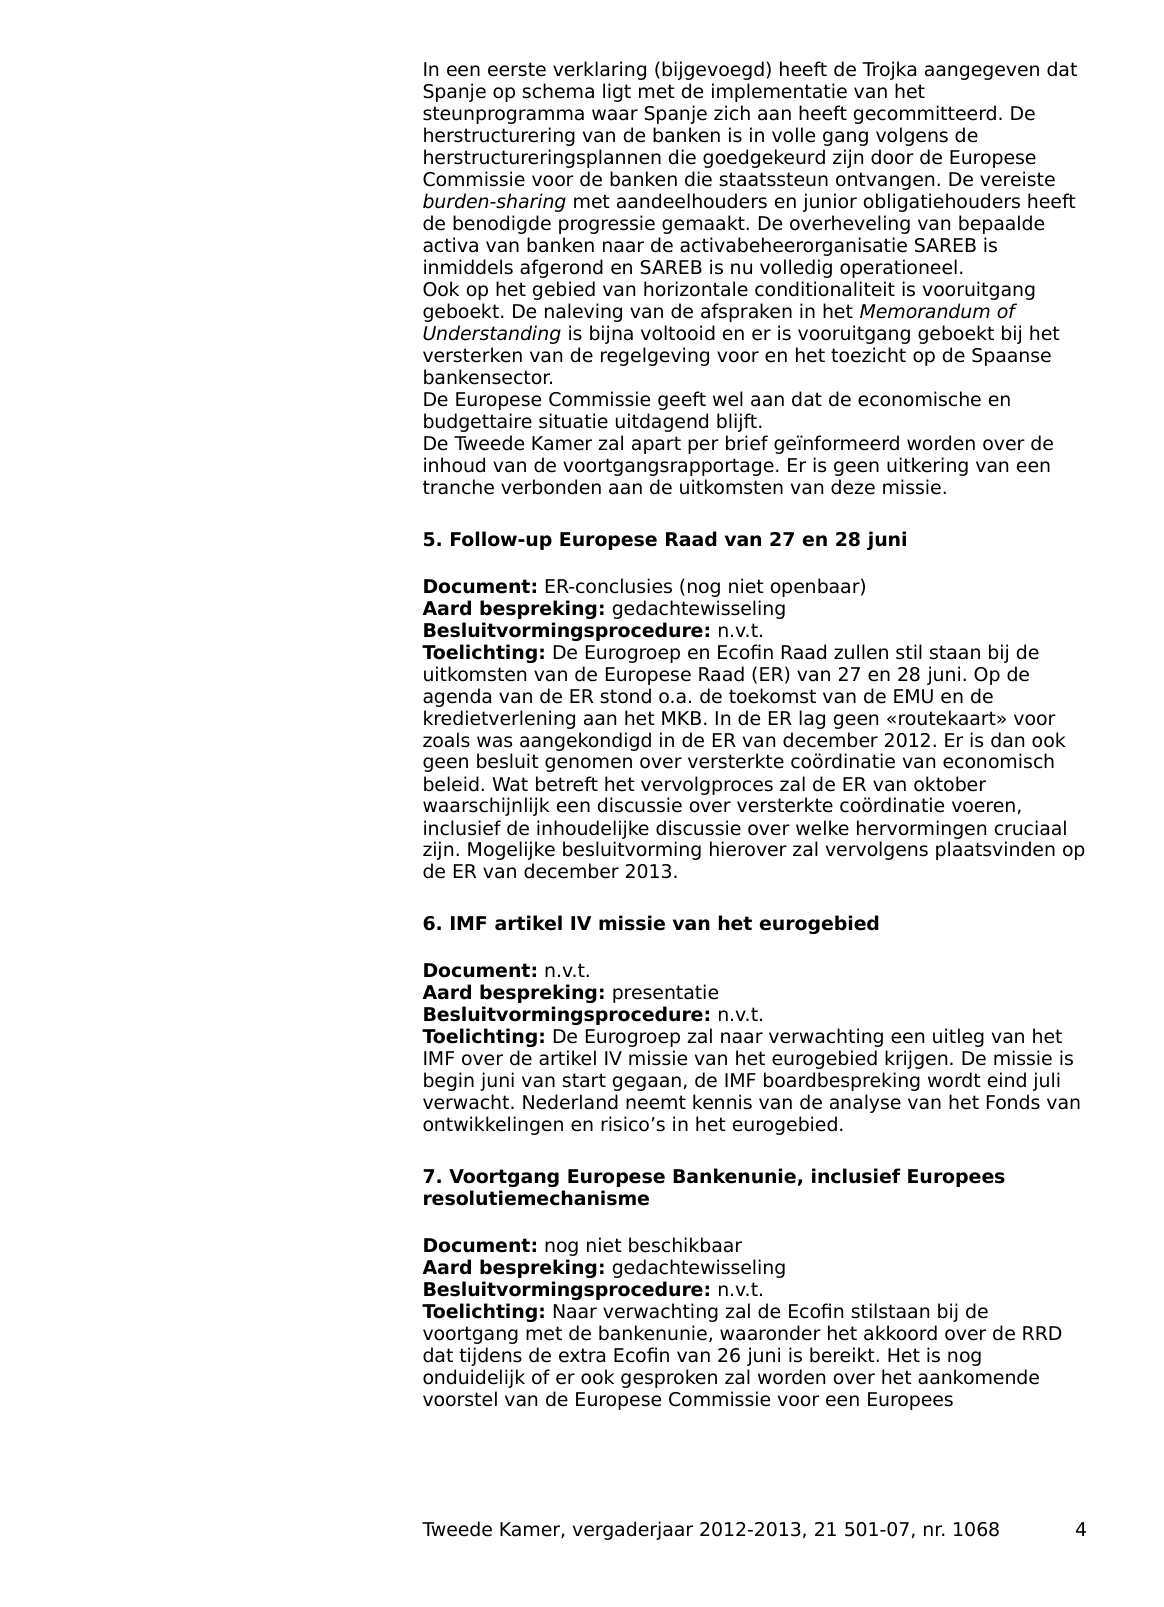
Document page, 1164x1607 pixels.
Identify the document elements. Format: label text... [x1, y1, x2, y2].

subtitle 5. Follow-up Europese Raad van 27 en 28 juni [422, 529, 1087, 551]
text Document: nog niet beschikbaar [422, 1235, 1087, 1257]
text In een eerste verklaring (bijgevoegd) heeft de Trojka aangegeven dat Spanje op schema ligt met de implementatie van het steunprogramma waar Spanje zich aan heeft gecommitteerd. De herstructurering van de banken is in volle gang volgens de herstructureringsplannen die goedgekeurd zijn door de Europese Commissie voor de banken die staatssteun ontvangen. De vereiste burden-sharing met aandeelhouders en junior obligatiehouders heeft de benodigde progressie gemaakt. De overheveling van bepaalde activa van banken naar de activabeheerorganisatie SAREB is inmiddels afgerond en SAREB is nu volledig operationeel. [422, 59, 1087, 279]
text Aard bespreking: gedachtewisseling [422, 1257, 1087, 1279]
text Aard bespreking: presentatie [422, 982, 1087, 1004]
text Besluitvormingsprocedure: n.v.t. [422, 1004, 1087, 1026]
text Toelichting: De Eurogroep zal naar verwachting een uitleg van het IMF over de artikel IV missie van het eurogebied krijgen. De missie is begin juni van start gegaan, de IMF boardbespreking wordt eind juli verwacht. Nederland neemt kennis van de analyse van het Fonds van ontwikkelingen en risico’s in het eurogebied. [422, 1026, 1087, 1136]
text Aard bespreking: gedachtewisseling [422, 598, 1087, 619]
text Document: ER-conclusies (nog niet openbaar) [422, 576, 1087, 598]
text Ook op het gebied van horizontale conditionaliteit is vooruitgang geboekt. De naleving van de afspraken in het Memorandum of Understanding is bijna voltooid en er is vooruitgang geboekt bij het versterken van de regelgeving voor en het toezicht op de Spaanse bankensector. [422, 279, 1087, 389]
text Toelichting: De Eurogroep en Ecofin Raad zullen stil staan bij de uitkomsten van de Europese Raad (ER) van 27 en 28 juni. Op de agenda van de ER stond o.a. de toekomst van de EMU en de kredietverlening aan het MKB. In de ER lag geen «routekaart» voor zoals was aangekondigd in de ER van december 2012. Er is dan ook geen besluit genomen over versterkte coördinatie van economisch beleid. Wat betreft het vervolgproces zal de ER van oktober waarschijnlijk een discussie over versterkte coördinatie voeren, inclusief de inhoudelijke discussie over welke hervormingen cruciaal zijn. Mogelijke besluitvorming hierover zal vervolgens plaatsvinden op de ER van december 2013. [422, 642, 1087, 883]
text Besluitvormingsprocedure: n.v.t. [422, 619, 1087, 642]
text Toelichting: Naar verwachting zal de Ecofin stilstaan bij de voortgang met de bankenunie, waaronder het akkoord over de RRD dat tijdens de extra Ecofin van 26 juni is bereikt. Het is nog onduidelijk of er ook gesproken zal worden over het aankomende voorstel van de Europese Commissie voor een Europees [422, 1301, 1087, 1411]
text Besluitvormingsprocedure: n.v.t. [422, 1279, 1087, 1301]
text De Tweede Kamer zal apart per brief geïnformeerd worden over de inhoud van de voortgangsrapportage. Er is geen uitkering van een tranche verbonden aan de uitkomsten van deze missie. [422, 433, 1087, 499]
text Document: n.v.t. [422, 960, 1087, 982]
subtitle 6. IMF artikel IV missie van het eurogebied [422, 913, 1087, 935]
subtitle 7. Voortgang Europese Bankenunie, inclusief Europees resolutiemechanisme [422, 1166, 1087, 1210]
text De Europese Commissie geeft wel aan dat de economische en budgettaire situatie uitdagend blijft. [422, 389, 1087, 433]
